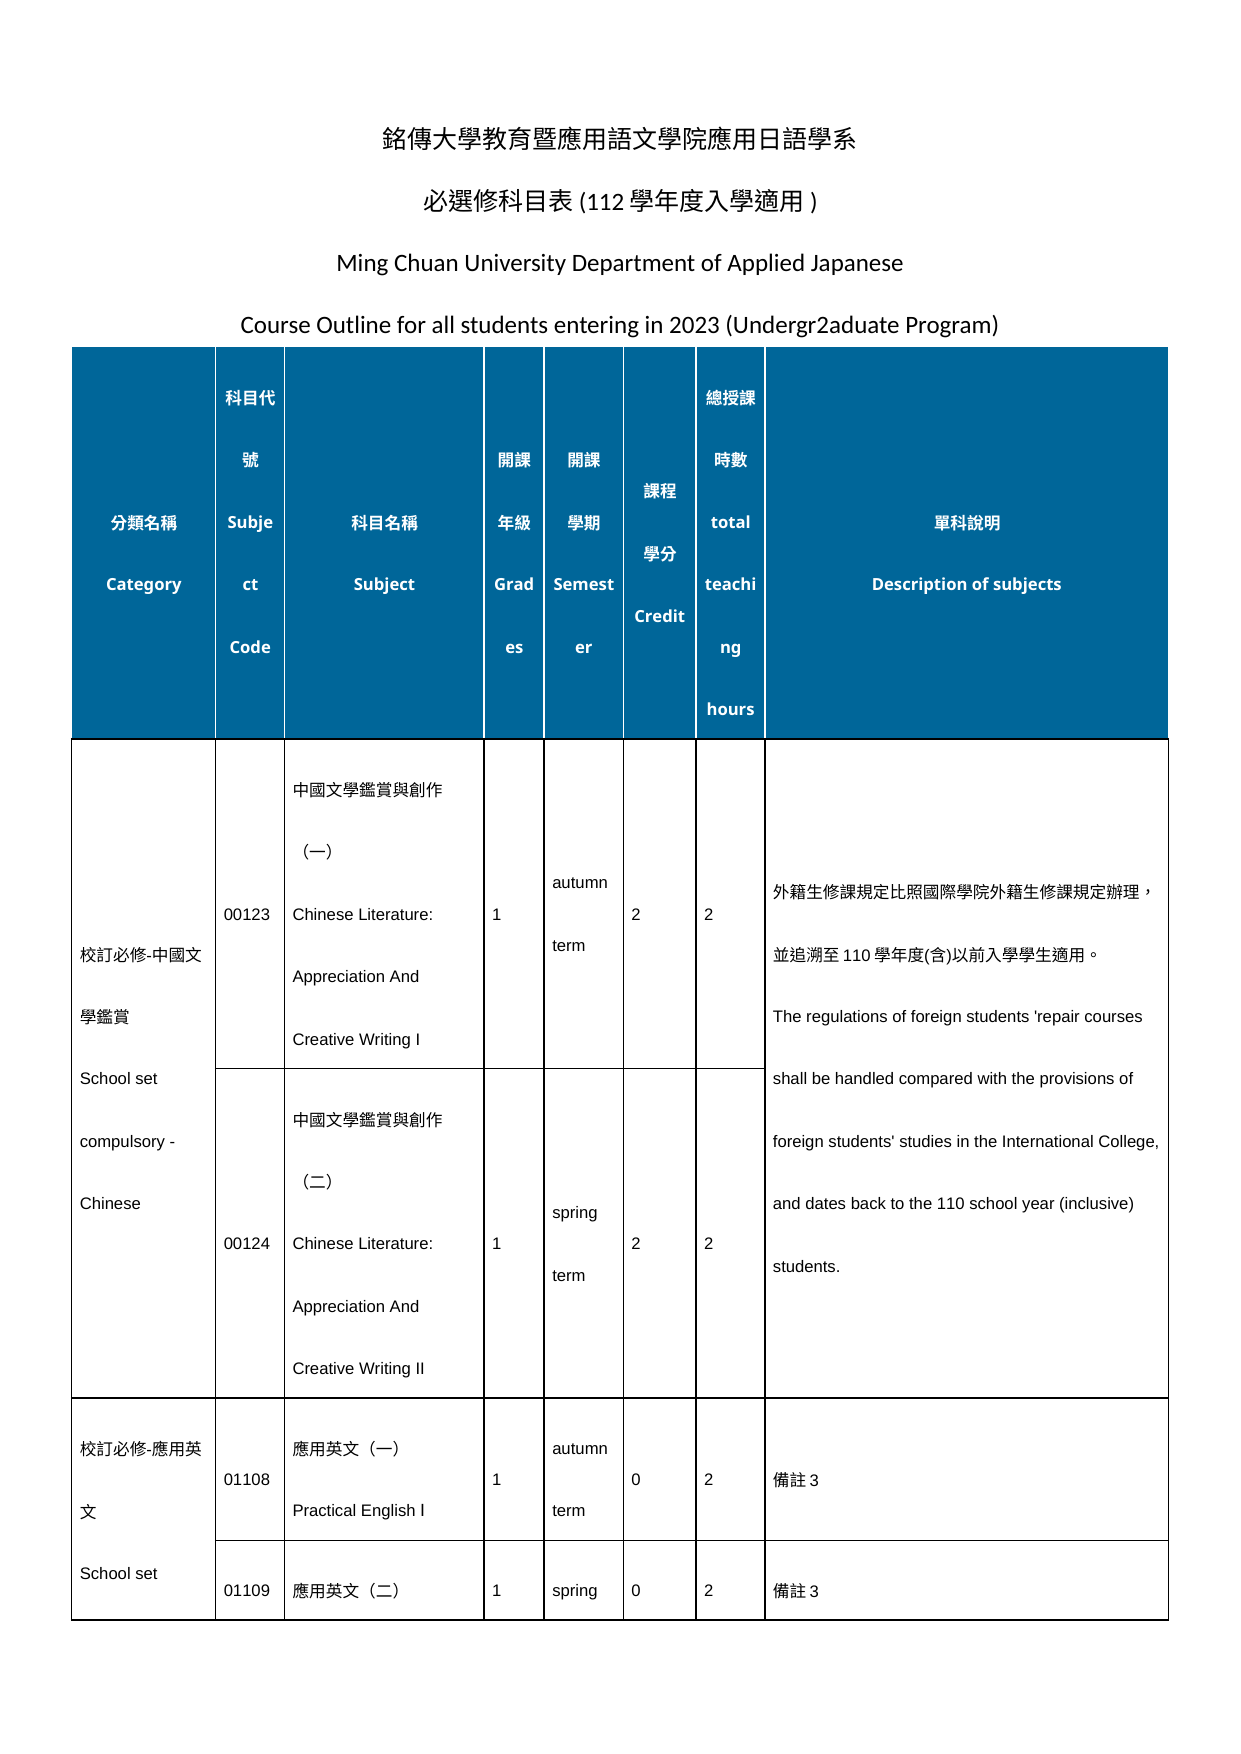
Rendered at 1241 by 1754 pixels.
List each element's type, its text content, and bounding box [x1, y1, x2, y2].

table_header 單科說明 Description of subjects [766, 347, 1168, 738]
table_cell 備註3 [766, 1541, 1168, 1619]
table_cell 0 [624, 1541, 695, 1619]
table_cell 2 [697, 1541, 764, 1619]
table_cell 2 [624, 740, 695, 1068]
table_cell 1 [485, 740, 543, 1068]
table_cell 中國文學鑑賞與創作（二） Chinese Literature: Appreciation And Creative Writing II [285, 1069, 483, 1397]
table_cell 2 [697, 1069, 764, 1397]
table_cell 中國文學鑑賞與創作（一） Chinese Literature: Appreciation And Creative Writing I [285, 740, 483, 1068]
text Ming Chuan University Department of Applied Japanese [71, 221, 1169, 283]
table_cell 校訂必修-應用英文 School set [72, 1399, 215, 1619]
table_cell 00124 [216, 1069, 284, 1397]
table_cell spring term [545, 1069, 623, 1397]
table_header 課程 學分 Credit [624, 347, 695, 738]
table_cell autumn term [545, 1399, 623, 1539]
table_cell autumn term [545, 740, 623, 1068]
text Course Outline for all students entering in 2023 (Undergr2aduate Program) [71, 283, 1169, 346]
table_cell 00123 [216, 740, 284, 1068]
table_cell 2 [697, 740, 764, 1068]
table_cell 0 [624, 1399, 695, 1539]
table_header 總授課 時數total teaching hours [697, 347, 764, 738]
table_cell 2 [624, 1069, 695, 1397]
table_cell 1 [485, 1069, 543, 1397]
table_header 開課 年級 Grades [485, 347, 543, 738]
table_cell 01109 [216, 1541, 284, 1619]
text 銘傳大學教育暨應用語文學院應用日語學系 [71, 96, 1169, 158]
table_cell 應用英文（一） Practical English Ⅰ [285, 1399, 483, 1539]
table_cell 外籍生修課規定比照國際學院外籍生修課規定辦理，並追溯至110學年度(含)以前入學學生適用。 The regulations of foreign students 'repair courses shall be handled compared with the provisions of foreign students' studies in the International College, and dates back to the 110 school year (inclusive) students. [766, 740, 1168, 1397]
table_header 科目代號 Subject Code [216, 347, 284, 738]
table_cell 應用英文（二） [285, 1541, 483, 1619]
table_header 開課 學期 Semester [545, 347, 623, 738]
table_cell 備註3 [766, 1399, 1168, 1539]
text 必選修科目表 (112學年度入學適用 ) [71, 158, 1169, 221]
table_cell 01108 [216, 1399, 284, 1539]
table_header 科目名稱 Subject [285, 347, 483, 738]
table_header 分類名稱 Category [72, 347, 215, 738]
table_cell 1 [485, 1399, 543, 1539]
table_cell spring [545, 1541, 623, 1619]
table_cell 校訂必修-中國文學鑑賞 School set compulsory - Chinese [72, 740, 215, 1397]
table_cell 2 [697, 1399, 764, 1539]
table_cell 1 [485, 1541, 543, 1619]
